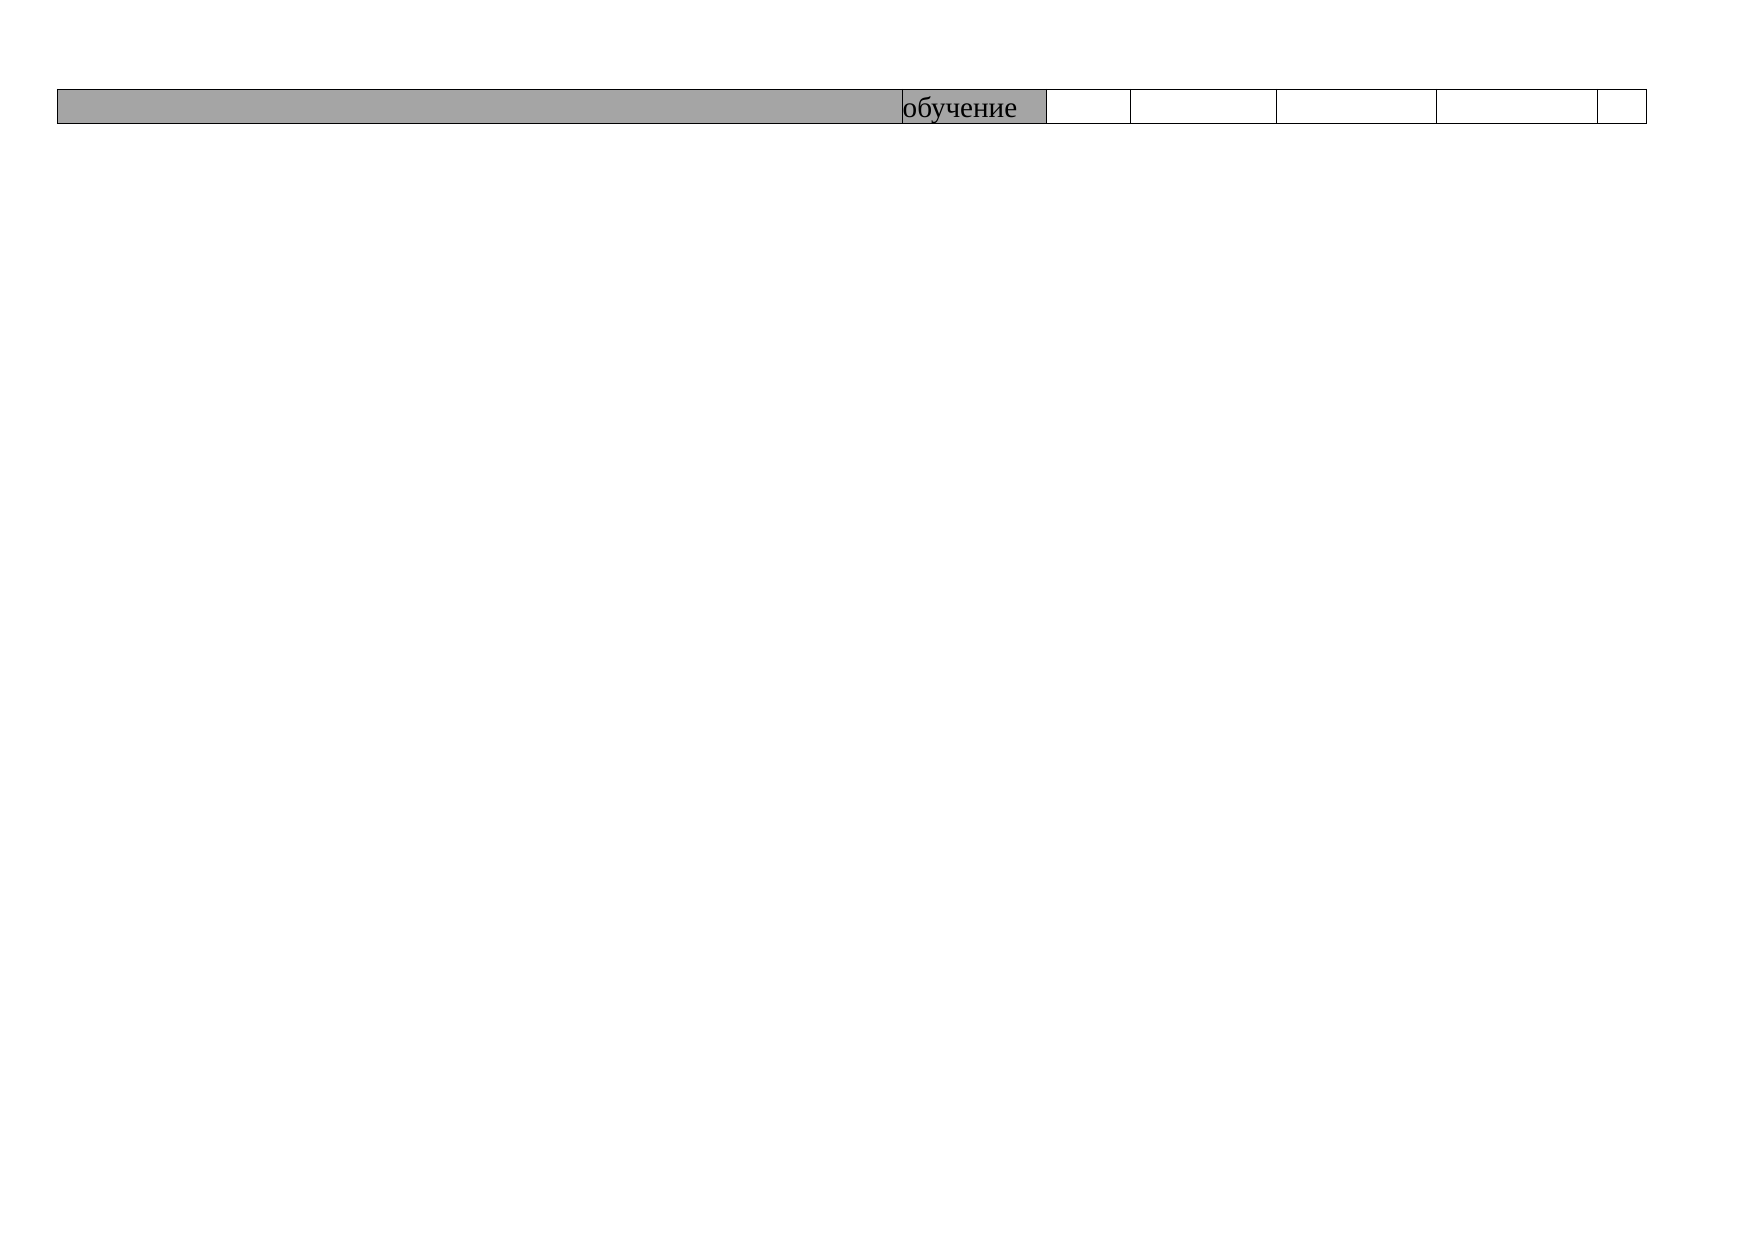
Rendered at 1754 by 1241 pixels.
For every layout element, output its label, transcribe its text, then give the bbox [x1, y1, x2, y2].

table_cell [1597, 124, 1646, 158]
table_cell [374, 124, 902, 158]
table_cell обучение [903, 90, 1046, 123]
table_cell [903, 124, 1046, 158]
table_cell [1277, 90, 1436, 123]
table_cell [1046, 124, 1131, 158]
table_cell [1437, 90, 1597, 123]
table_cell [1598, 90, 1646, 123]
table_cell [58, 124, 124, 158]
table_cell [1277, 124, 1437, 158]
table_cell [58, 90, 902, 123]
table_cell [1131, 90, 1276, 123]
table_cell [253, 124, 374, 158]
table_cell [1131, 124, 1277, 158]
table_cell [1047, 90, 1130, 123]
table_cell [1437, 124, 1597, 158]
table_cell [124, 124, 253, 158]
